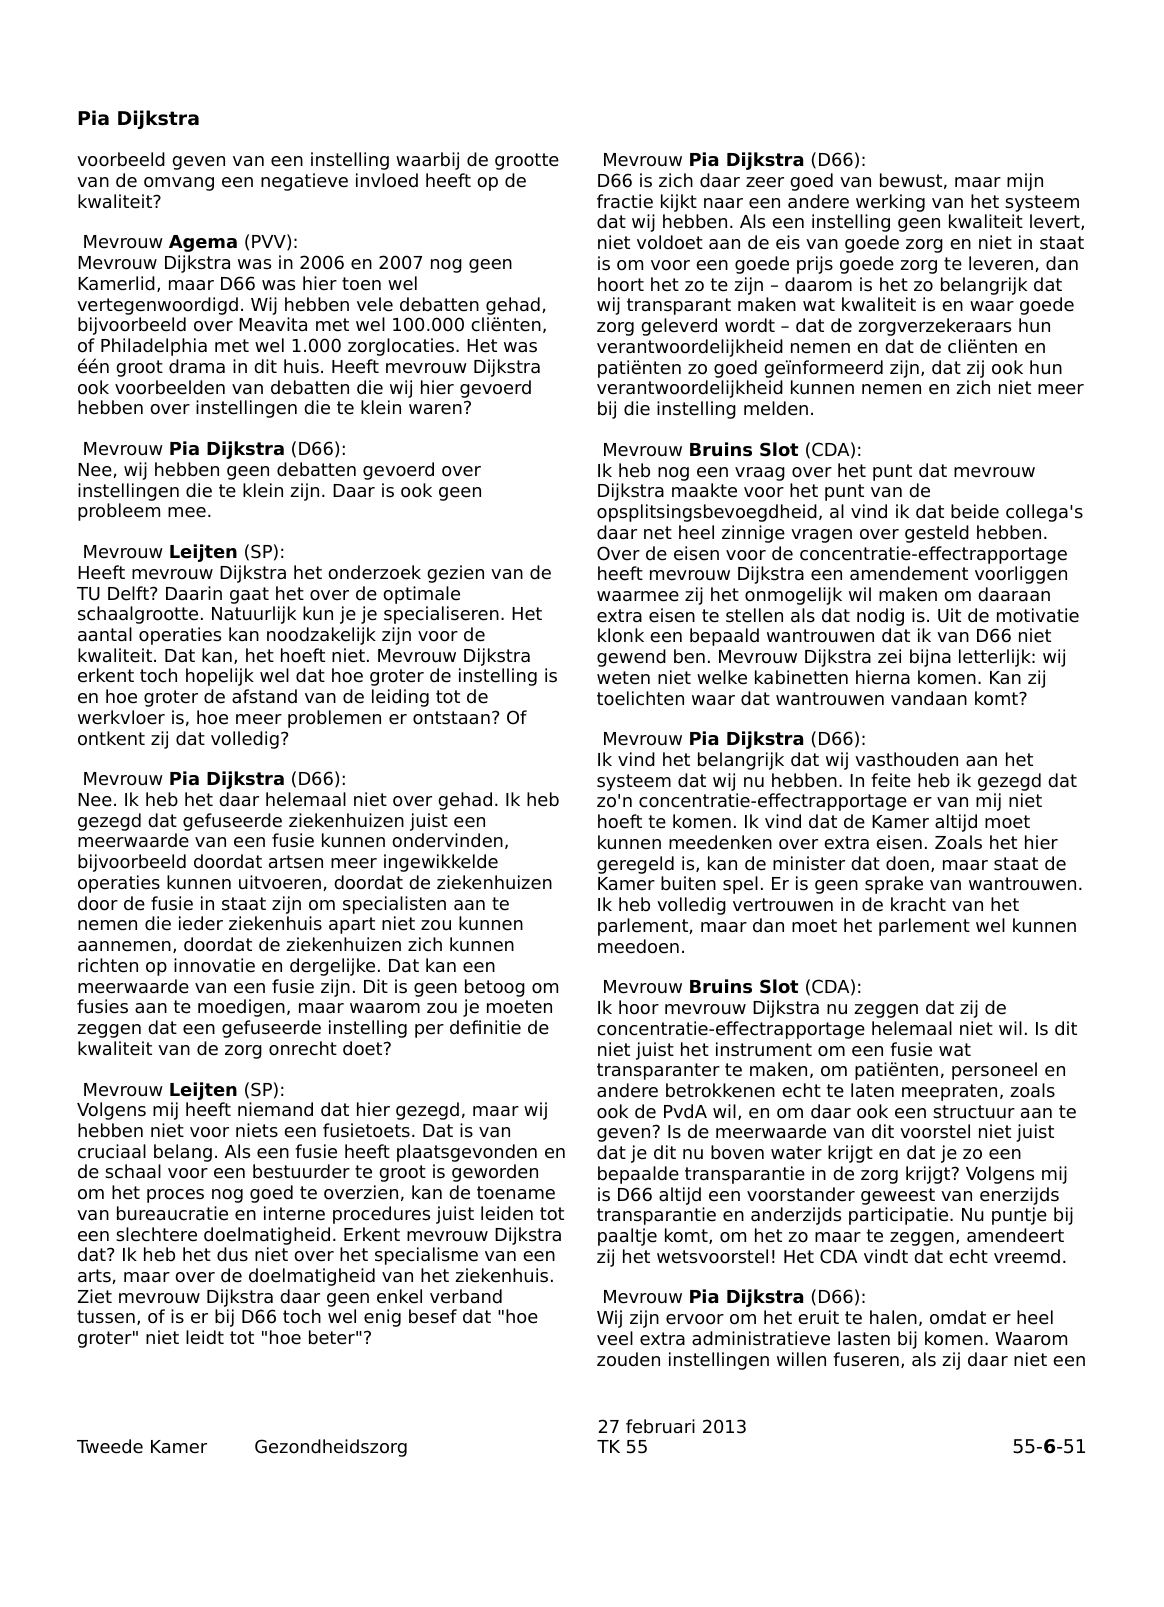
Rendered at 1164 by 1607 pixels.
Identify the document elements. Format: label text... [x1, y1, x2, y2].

text Ik hoor mevrouw Dijkstra nu zeggen dat zij de concentratie-effectrapportage helemaal niet wil. Is dit niet juist het instrument om een fusie wat transparanter te maken, om patiënten, personeel en andere betrokkenen echt te laten meepraten, zoals ook de PvdA wil, en om daar ook een structuur aan te geven? Is de meerwaarde van dit voorstel niet juist dat je dit nu boven water krijgt en dat je zo een bepaalde transparantie in de zorg krijgt? Volgens mij is D66 altijd een voorstander geweest van enerzijds transparantie en anderzijds participatie. Nu puntje bij paaltje komt, om het zo maar te zeggen, amendeert zij het wetsvoorstel! Het CDA vindt dat echt vreemd. [596, 998, 1087, 1267]
text Mevrouw Pia Dijkstra (D66): [596, 150, 1087, 171]
text Ik heb nog een vraag over het punt dat mevrouw Dijkstra maakte voor het punt van de opsplitsingsbevoegdheid, al vind ik dat beide collega's daar net heel zinnige vragen over gesteld hebben. Over de eisen voor de concentratie-effectrapportage heeft mevrouw Dijkstra een amendement voorliggen waarmee zij het onmogelijk wil maken om daaraan extra eisen te stellen als dat nodig is. Uit de motivatie klonk een bepaald wantrouwen dat ik van D66 niet gewend ben. Mevrouw Dijkstra zei bijna letterlijk: wij weten niet welke kabinetten hierna komen. Kan zij toelichten waar dat wantrouwen vandaan komt? [596, 460, 1087, 709]
text Nee. Ik heb het daar helemaal niet over gehad. Ik heb gezegd dat gefuseerde ziekenhuizen juist een meerwaarde van een fusie kunnen ondervinden, bijvoorbeeld doordat artsen meer ingewikkelde operaties kunnen uitvoeren, doordat de ziekenhuizen door de fusie in staat zijn om specialisten aan te nemen die ieder ziekenhuis apart niet zou kunnen aannemen, doordat de ziekenhuizen zich kunnen richten op innovatie en dergelijke. Dat kan een meerwaarde van een fusie zijn. Dit is geen betoog om fusies aan te moedigen, maar waarom zou je moeten zeggen dat een gefuseerde instelling per definitie de kwaliteit van de zorg onrecht doet? [77, 790, 567, 1059]
text Mevrouw Leijten (SP): [77, 542, 567, 563]
text Mevrouw Leijten (SP): [77, 1079, 567, 1100]
text Mevrouw Agema (PVV): [77, 232, 567, 253]
text Mevrouw Pia Dijkstra (D66): [77, 439, 567, 460]
text Mevrouw Bruins Slot (CDA): [596, 977, 1087, 998]
text voorbeeld geven van een instelling waarbij de grootte van de omvang een negatieve invloed heeft op de kwaliteit? [77, 150, 567, 212]
text Ik vind het belangrijk dat wij vasthouden aan het systeem dat wij nu hebben. In feite heb ik gezegd dat zo'n concentratie-effectrapportage er van mij niet hoeft te komen. Ik vind dat de Kamer altijd moet kunnen meedenken over extra eisen. Zoals het hier geregeld is, kan de minister dat doen, maar staat de Kamer buiten spel. Er is geen sprake van wantrouwen. Ik heb volledig vertrouwen in de kracht van het parlement, maar dan moet het parlement wel kunnen meedoen. [596, 750, 1087, 957]
text Mevrouw Pia Dijkstra (D66): [77, 769, 567, 790]
text Mevrouw Pia Dijkstra (D66): [596, 1287, 1087, 1308]
text Heeft mevrouw Dijkstra het onderzoek gezien van de TU Delft? Daarin gaat het over de optimale schaalgrootte. Natuurlijk kun je je specialiseren. Het aantal operaties kan noodzakelijk zijn voor de kwaliteit. Dat kan, het hoeft niet. Mevrouw Dijkstra erkent toch hopelijk wel dat hoe groter de instelling is en hoe groter de afstand van de leiding tot de werkvloer is, hoe meer problemen er ontstaan? Of ontkent zij dat volledig? [77, 563, 567, 749]
text Mevrouw Dijkstra was in 2006 en 2007 nog geen Kamerlid, maar D66 was hier toen wel vertegenwoordigd. Wij hebben vele debatten gehad, bijvoorbeeld over Meavita met wel 100.000 cliënten, of Philadelphia met wel 1.000 zorglocaties. Het was één groot drama in dit huis. Heeft mevrouw Dijkstra ook voorbeelden van debatten die wij hier gevoerd hebben over instellingen die te klein waren? [77, 253, 567, 419]
text Mevrouw Bruins Slot (CDA): [596, 440, 1087, 460]
text Nee, wij hebben geen debatten gevoerd over instellingen die te klein zijn. Daar is ook geen probleem mee. [77, 460, 567, 522]
text Volgens mij heeft niemand dat hier gezegd, maar wij hebben niet voor niets een fusietoets. Dat is van cruciaal belang. Als een fusie heeft plaatsgevonden en de schaal voor een bestuurder te groot is geworden om het proces nog goed te overzien, kan de toename van bureaucratie en interne procedures juist leiden tot een slechtere doelmatigheid. Erkent mevrouw Dijkstra dat? Ik heb het dus niet over het specialisme van een arts, maar over de doelmatigheid van het ziekenhuis. Ziet mevrouw Dijkstra daar geen enkel verband tussen, of is er bij D66 toch wel enig besef dat "hoe groter" niet leidt tot "hoe beter"? [77, 1100, 567, 1349]
text Wij zijn ervoor om het eruit te halen, omdat er heel veel extra administratieve lasten bij komen. Waarom zouden instellingen willen fuseren, als zij daar niet een [596, 1308, 1087, 1370]
text Mevrouw Pia Dijkstra (D66): [596, 729, 1087, 750]
text D66 is zich daar zeer goed van bewust, maar mijn fractie kijkt naar een andere werking van het systeem dat wij hebben. Als een instelling geen kwaliteit levert, niet voldoet aan de eis van goede zorg en niet in staat is om voor een goede prijs goede zorg te leveren, dan hoort het zo te zijn – daarom is het zo belangrijk dat wij transparant maken wat kwaliteit is en waar goede zorg geleverd wordt – dat de zorgverzekeraars hun verantwoordelijkheid nemen en dat de cliënten en patiënten zo goed geïnformeerd zijn, dat zij ook hun verantwoordelijkheid kunnen nemen en zich niet meer bij die instelling melden. [596, 171, 1087, 420]
